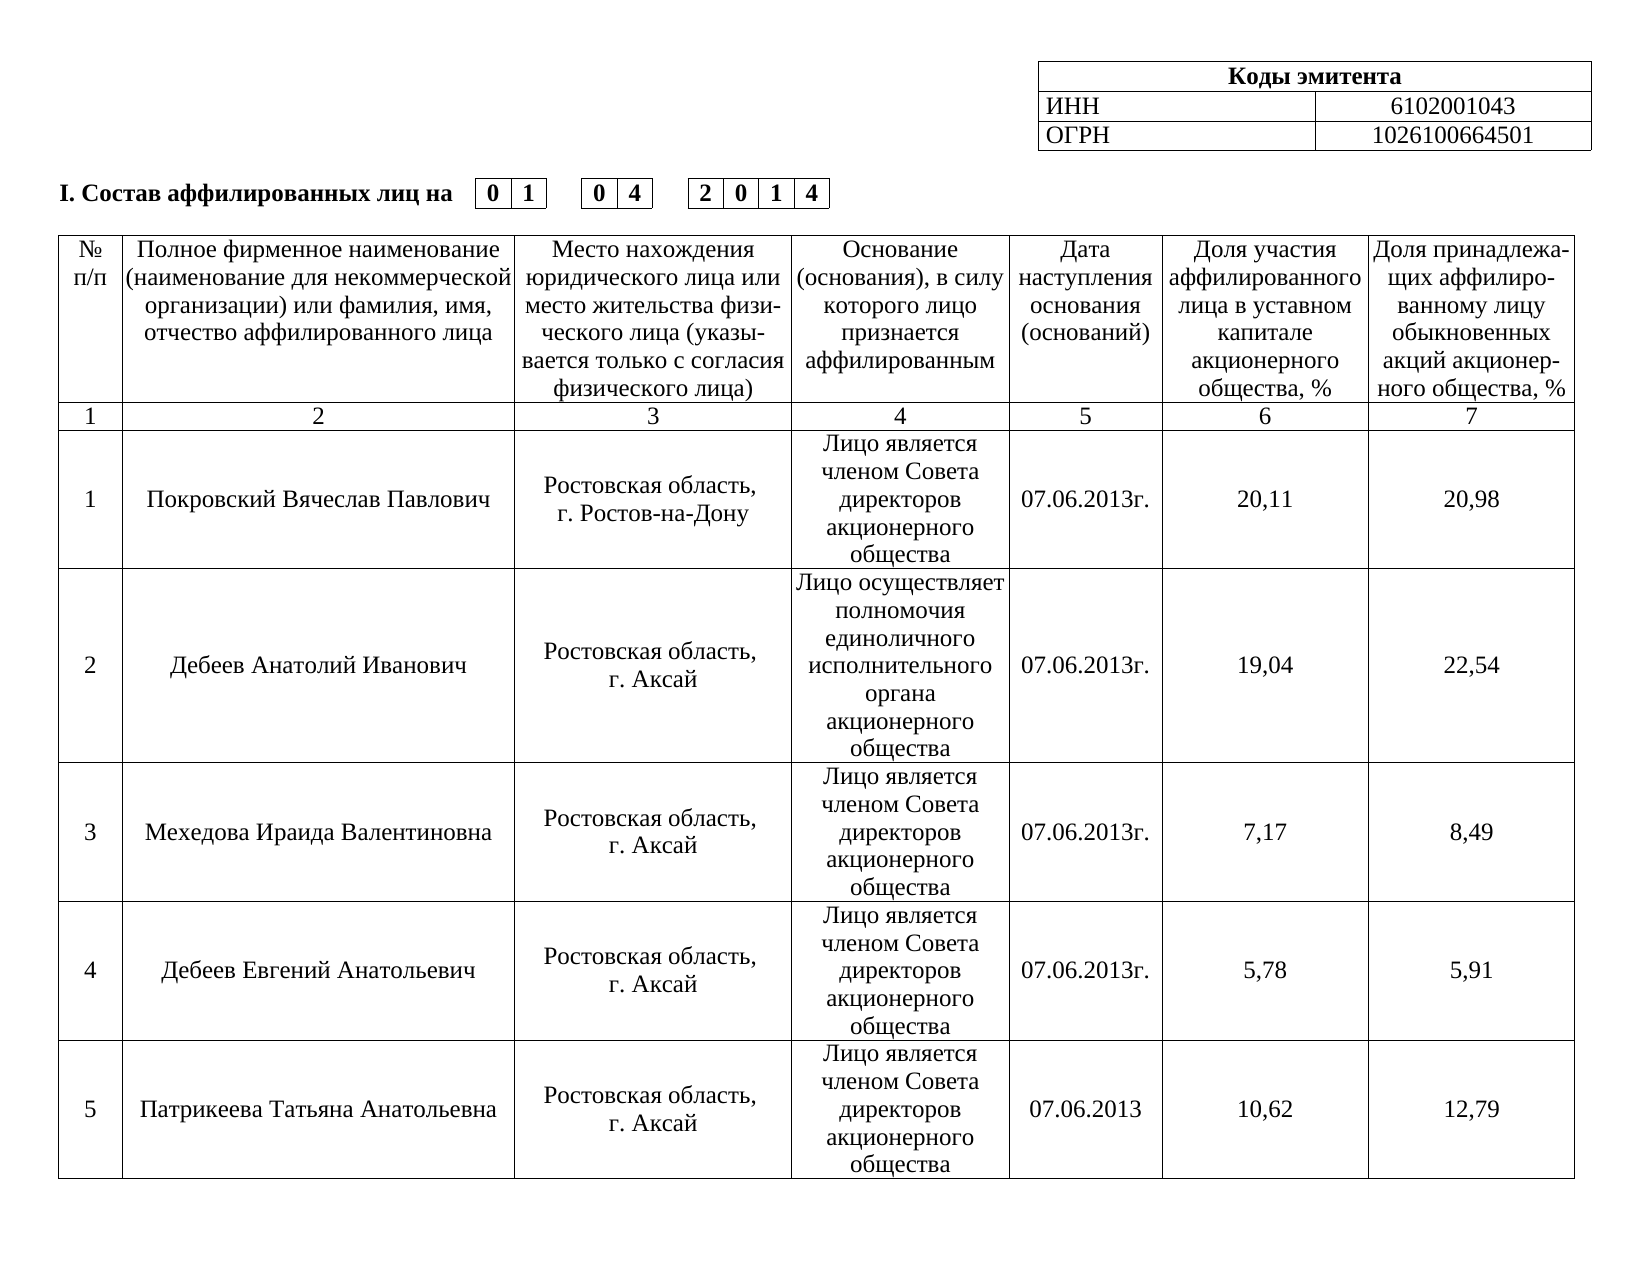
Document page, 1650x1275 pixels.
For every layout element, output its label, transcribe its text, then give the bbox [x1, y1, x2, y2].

table_cell ИНН [1039, 92, 1315, 121]
table_cell 8,49 [1369, 763, 1574, 901]
table_cell 1 [59, 431, 122, 568]
table_cell 07.06.2013 [1010, 1041, 1162, 1178]
table_cell 1026100664501 [1316, 122, 1591, 150]
table_cell 19,04 [1163, 569, 1368, 762]
table_cell 7 [1369, 403, 1574, 429]
table_cell 10,62 [1163, 1041, 1368, 1178]
table_cell Лицо является членом Совета директоров акционерного общества [792, 763, 1009, 901]
table_header Основание (основания), в силу которого лицо признается аффилированным [792, 236, 1009, 402]
table_cell 1 [59, 403, 122, 429]
table_cell 20,11 [1163, 431, 1368, 568]
table_cell 4 [792, 403, 1009, 429]
table_cell 2 [59, 569, 122, 762]
table_header Доля принадлежа- щих аффилиро- ванному лицу обыкновенных акций акционер- ного общества, % [1369, 236, 1574, 402]
table_header [653, 178, 688, 207]
table_cell 4 [59, 902, 122, 1039]
table_cell 3 [515, 403, 791, 429]
table_header 4 [618, 179, 652, 207]
table_cell 6102001043 [1316, 92, 1591, 121]
table_cell Патрикеева Татьяна Анатольевна [123, 1041, 514, 1178]
table_header 4 [795, 179, 829, 207]
table_cell Ростовская область, г. Аксай [515, 763, 791, 901]
table_cell 07.06.2013г. [1010, 763, 1162, 901]
table_cell 6 [1163, 403, 1368, 429]
table_cell 2 [123, 403, 514, 429]
table_cell 07.06.2013г. [1010, 431, 1162, 568]
table_cell 3 [59, 763, 122, 901]
table_cell 5 [1010, 403, 1162, 429]
table_header 2 [689, 179, 723, 207]
table_header Доля участия аффилированного лица в уставном капитале акционерного общества, % [1163, 236, 1368, 402]
table_header 1 [759, 179, 794, 207]
table_header 1 [512, 179, 546, 207]
table_cell Лицо является членом Совета директоров акционерного общества [792, 902, 1009, 1039]
table_cell Ростовская область, г. Аксай [515, 902, 791, 1039]
table_cell 5,91 [1369, 902, 1574, 1039]
table_header № п/п [59, 236, 122, 402]
table_header 0 [476, 179, 511, 207]
table_cell Лицо является членом Совета директоров акционерного общества [792, 431, 1009, 568]
table_header I. Состав аффилированных лиц на [58, 178, 475, 207]
table_cell Дебеев Анатолий Иванович [123, 569, 514, 762]
table_header Коды эмитента [1039, 62, 1591, 91]
table_cell Ростовская область, г. Аксай [515, 1041, 791, 1178]
table_cell 07.06.2013г. [1010, 569, 1162, 762]
table_cell Лицо является членом Совета директоров акционерного общества [792, 1041, 1009, 1178]
table_header [547, 178, 581, 207]
table_header 0 [582, 179, 617, 207]
table_cell Покровский Вячеслав Павлович [123, 431, 514, 568]
table_cell 07.06.2013г. [1010, 902, 1162, 1039]
table_cell 12,79 [1369, 1041, 1574, 1178]
table_cell Лицо осуществляет полномочия единоличного исполнительного органа акционерного общества [792, 569, 1009, 762]
table_cell 5 [59, 1041, 122, 1178]
table_cell Ростовская область, г. Ростов-на-Дону [515, 431, 791, 568]
table_header Дата наступления основания (оснований) [1010, 236, 1162, 402]
table_header Полное фирменное наименование (наименование для некоммерческой организации) или фамилия, имя, отчество аффилированного лица [123, 236, 514, 402]
table_cell 20,98 [1369, 431, 1574, 568]
table_cell 5,78 [1163, 902, 1368, 1039]
table_cell Ростовская область, г. Аксай [515, 569, 791, 762]
table_header 0 [724, 179, 758, 207]
table_cell ОГРН [1039, 122, 1315, 150]
table_cell 22,54 [1369, 569, 1574, 762]
table_cell 7,17 [1163, 763, 1368, 901]
table_cell Дебеев Евгений Анатольевич [123, 902, 514, 1039]
table_header Место нахождения юридического лица или место жительства физи- ческого лица (указы- вается только с согласия физического лица) [515, 236, 791, 402]
table_cell Мехедова Ираида Валентиновна [123, 763, 514, 901]
